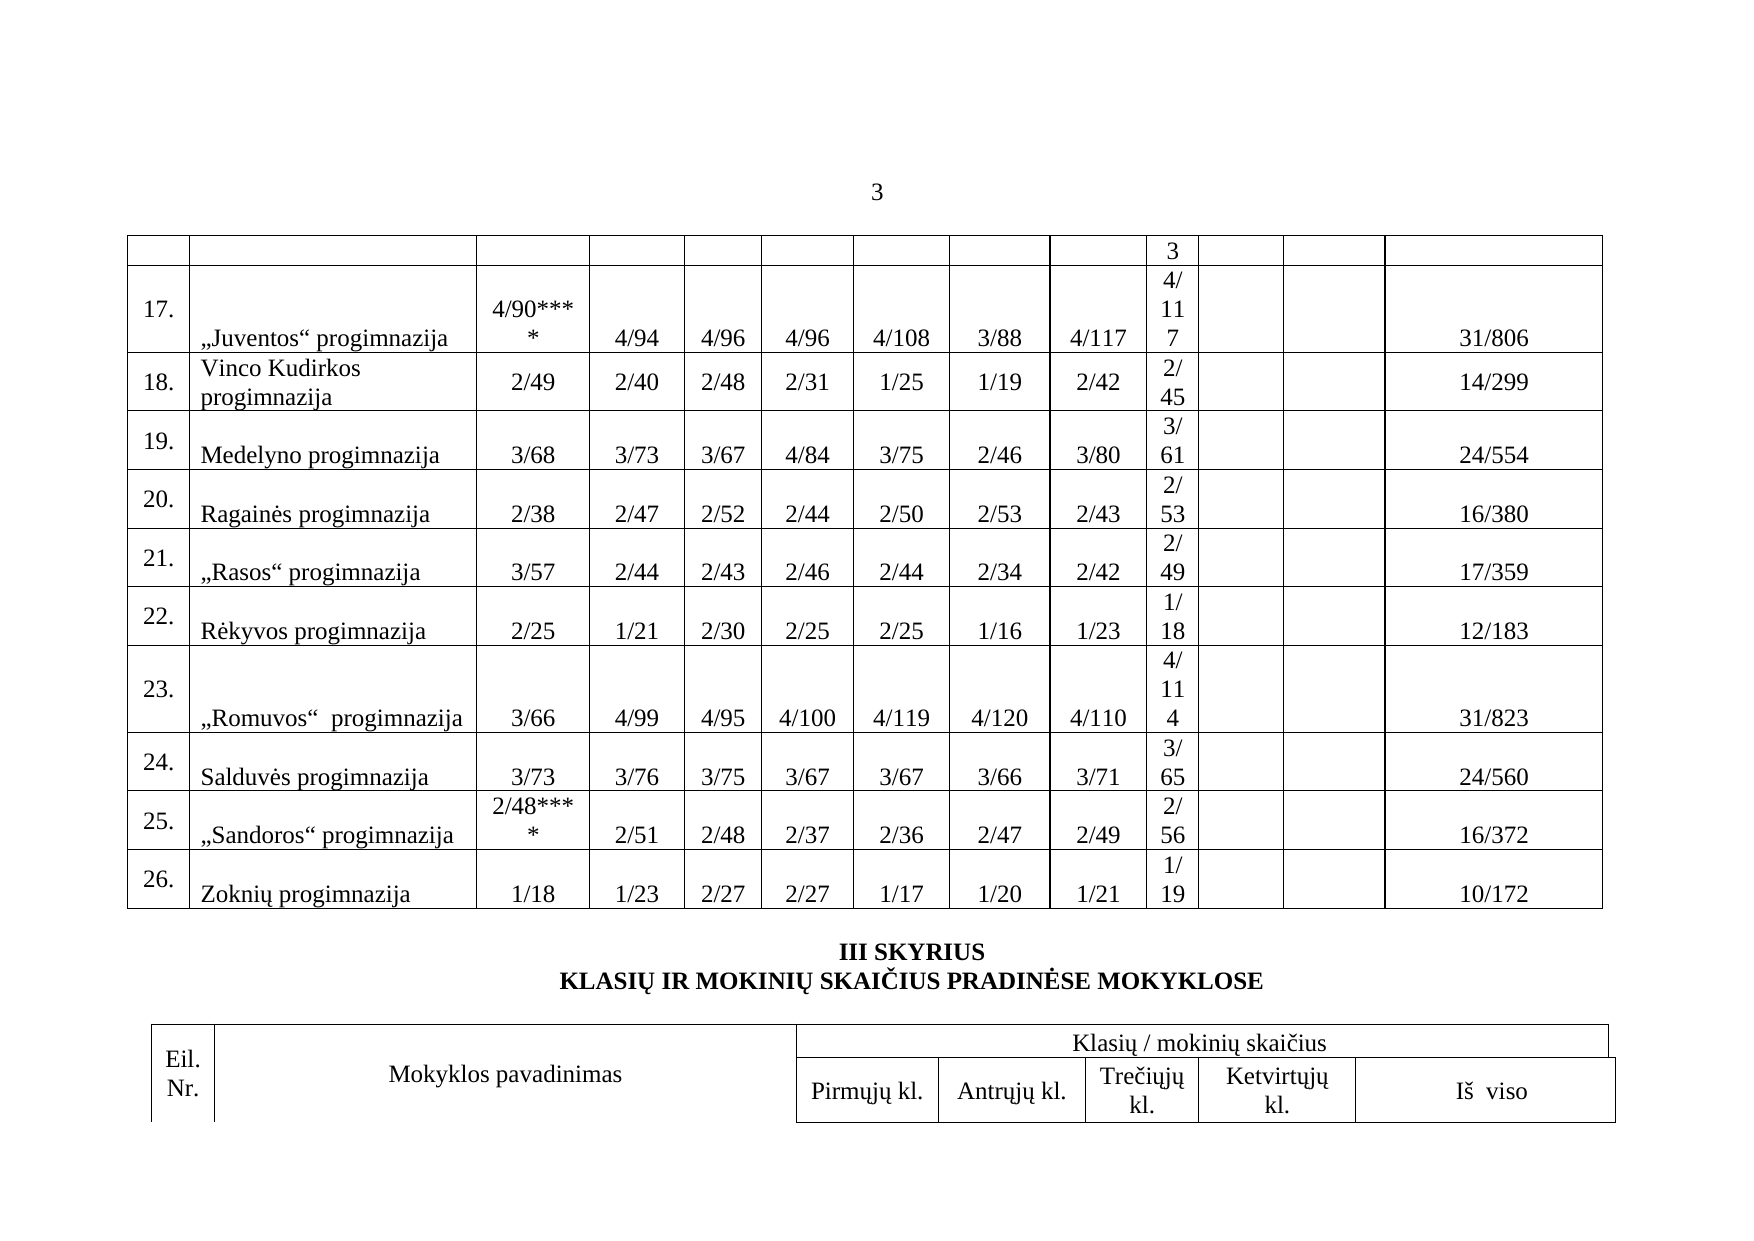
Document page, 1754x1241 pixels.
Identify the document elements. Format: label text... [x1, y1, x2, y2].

table_cell Zoknių progimnazija [190, 850, 476, 907]
table_cell [1615, 586, 1672, 644]
table_cell [1199, 266, 1283, 352]
table_cell 3/68 [477, 411, 589, 469]
table_cell Pirmųjų kl. [797, 1058, 938, 1122]
table_cell 31/823 [1386, 646, 1602, 732]
table_cell [1284, 791, 1384, 849]
table_cell 24/560 [1386, 733, 1602, 790]
table_cell 4/96 [762, 266, 853, 352]
table_cell [1609, 1024, 1615, 1057]
table_cell 3/76 [590, 733, 684, 790]
table_cell [1615, 1024, 1672, 1057]
table_cell Antrųjų kl. [939, 1058, 1085, 1122]
table_cell 24/554 [1386, 411, 1602, 469]
table_cell Rėkyvos progimnazija [190, 587, 476, 644]
table_cell 3/67 [685, 411, 761, 469]
table_cell 4/117 [1147, 266, 1198, 352]
table_cell [1284, 236, 1384, 264]
table_cell [477, 236, 589, 264]
table_cell [1284, 266, 1384, 352]
table_cell [1603, 849, 1609, 907]
table_cell [1199, 529, 1283, 586]
table_cell 2/43 [685, 529, 761, 586]
table_cell 17/359 [1386, 529, 1602, 586]
table_cell [1609, 908, 1615, 966]
table_cell [1284, 353, 1384, 410]
table_cell 1/17 [854, 850, 949, 907]
table_cell [1609, 469, 1615, 527]
table_cell 2/45 [1147, 353, 1198, 410]
table_cell 3/66 [477, 646, 589, 732]
table_cell [1615, 528, 1672, 586]
table_cell 3/61 [1147, 411, 1198, 469]
table_cell [1609, 528, 1615, 586]
table_cell 2/47 [590, 470, 684, 527]
table_cell 25. [128, 791, 189, 849]
table_cell [1609, 410, 1615, 469]
table_cell 2/37 [762, 791, 853, 849]
table_cell 2/31 [762, 353, 853, 410]
table_cell 10/172 [1386, 850, 1602, 907]
table_cell [1615, 790, 1672, 849]
table_cell III SKYRIUS [215, 908, 1609, 966]
table_cell [1199, 791, 1283, 849]
table_cell [1615, 352, 1672, 410]
table_cell [1051, 236, 1146, 264]
table_cell 4/117 [1051, 266, 1146, 352]
table_cell 3/66 [950, 733, 1049, 790]
table_cell 2/49 [1147, 529, 1198, 586]
table_cell Mokyklos pavadinimas [215, 1025, 796, 1122]
table_cell „Romuvos“ progimnazija [190, 646, 476, 732]
table_cell 4/114 [1147, 646, 1198, 732]
table_cell [190, 236, 476, 264]
table_cell 4/110 [1051, 646, 1146, 732]
table_cell [1609, 849, 1615, 907]
table_cell „Rasos“ progimnazija [190, 529, 476, 586]
table_cell 2/43 [1051, 470, 1146, 527]
table_cell 3/71 [1051, 733, 1146, 790]
table_cell 2/42 [1051, 353, 1146, 410]
table_cell [1284, 733, 1384, 790]
table_cell 2/44 [590, 529, 684, 586]
table_cell 24. [128, 733, 189, 790]
table_cell [1609, 265, 1615, 352]
table_cell [854, 236, 949, 264]
table_cell [1609, 966, 1615, 1023]
table_cell 3/75 [854, 411, 949, 469]
table_cell 2/25 [854, 587, 949, 644]
table_cell [1615, 265, 1672, 352]
table_cell [1199, 353, 1283, 410]
table_cell 4/100 [762, 646, 853, 732]
table_cell 1/19 [950, 353, 1049, 410]
table_cell [1199, 411, 1283, 469]
table_cell 2/52 [685, 470, 761, 527]
table_cell Iš viso [1356, 1058, 1615, 1122]
table_cell 2/27 [762, 850, 853, 907]
table_cell 1/18 [477, 850, 589, 907]
table_cell 1/21 [1051, 850, 1146, 907]
table_cell 1/25 [854, 353, 949, 410]
table_cell „Juventos“ progimnazija [190, 266, 476, 352]
table_cell [1199, 646, 1283, 732]
table_cell [1603, 645, 1609, 732]
table_cell 2/46 [950, 411, 1049, 469]
table_cell 2/53 [950, 470, 1049, 527]
table_cell [1615, 469, 1672, 527]
table_cell [128, 1057, 151, 1122]
table_cell [1386, 236, 1602, 264]
table_cell [1603, 790, 1609, 849]
table_cell 31/806 [1386, 266, 1602, 352]
table_cell 2/25 [762, 587, 853, 644]
table_cell 4/96 [685, 266, 761, 352]
table_cell 2/44 [854, 529, 949, 586]
table_cell [1615, 235, 1672, 264]
table_cell [1603, 469, 1609, 527]
table_cell Ketvirtųjų kl. [1199, 1058, 1355, 1122]
table_cell Klasių / mokinių skaičius [797, 1025, 1608, 1057]
table_cell 1/21 [590, 587, 684, 644]
table_cell 3 [1147, 236, 1198, 264]
table_cell 1/18 [1147, 587, 1198, 644]
table_cell KLASIŲ IR MOKINIŲ SKAIČIUS PRADINĖSE MOKYKLOSE [215, 966, 1609, 1023]
table_cell [1603, 410, 1609, 469]
table_cell 2/48 [685, 353, 761, 410]
table_cell [1615, 732, 1672, 790]
table_cell 2/56 [1147, 791, 1198, 849]
table_cell [1284, 587, 1384, 644]
table_cell 4/84 [762, 411, 853, 469]
table_cell Trečiųjų kl. [1086, 1058, 1198, 1122]
table_cell 14/299 [1386, 353, 1602, 410]
table_cell [685, 236, 761, 264]
table_cell [1603, 235, 1609, 264]
table_cell 4/95 [685, 646, 761, 732]
table_cell [1609, 352, 1615, 410]
table_cell 16/372 [1386, 791, 1602, 849]
table_cell 26. [128, 850, 189, 907]
table_cell [1615, 908, 1672, 966]
table_cell 19. [128, 411, 189, 469]
table_cell [590, 236, 684, 264]
table_cell [1603, 352, 1609, 410]
table_cell 2/53 [1147, 470, 1198, 527]
table_cell [128, 236, 189, 264]
table_cell 1/23 [1051, 587, 1146, 644]
table_cell [1199, 470, 1283, 527]
table_cell 21. [128, 529, 189, 586]
table_cell [1615, 966, 1672, 1023]
table_cell 2/50 [854, 470, 949, 527]
table_cell 3/88 [950, 266, 1049, 352]
table_cell 4/108 [854, 266, 949, 352]
table_cell 23. [128, 646, 189, 732]
table_cell 2/25 [477, 587, 589, 644]
table_cell 3/73 [590, 411, 684, 469]
table_cell Salduvės progimnazija [190, 733, 476, 790]
table_cell [1609, 790, 1615, 849]
table_cell [762, 236, 853, 264]
table_cell [1199, 733, 1283, 790]
table_cell 3/75 [685, 733, 761, 790]
table_cell [1609, 235, 1615, 264]
table_cell 2/47 [950, 791, 1049, 849]
table_cell 2/38 [477, 470, 589, 527]
table_cell [1615, 849, 1672, 907]
table_cell 4/120 [950, 646, 1049, 732]
table_cell 3/80 [1051, 411, 1146, 469]
table_cell 2/48**** [477, 791, 589, 849]
table_cell [1616, 1057, 1672, 1122]
table_cell 2/30 [685, 587, 761, 644]
table_cell 2/44 [762, 470, 853, 527]
table_cell [128, 1024, 151, 1057]
table_cell 4/119 [854, 646, 949, 732]
table_cell „Sandoros“ progimnazija [190, 791, 476, 849]
table_cell 3/67 [854, 733, 949, 790]
table_cell Medelyno progimnazija [190, 411, 476, 469]
table_cell [1615, 645, 1672, 732]
table_cell 22. [128, 587, 189, 644]
table_cell [1609, 586, 1615, 644]
table_cell 20. [128, 470, 189, 527]
table_cell 18. [128, 353, 189, 410]
table_cell [1609, 732, 1615, 790]
table_cell 16/380 [1386, 470, 1602, 527]
table_cell [950, 236, 1049, 264]
table_cell [1603, 528, 1609, 586]
table_cell 2/40 [590, 353, 684, 410]
table_cell 3/57 [477, 529, 589, 586]
table_cell [151, 909, 215, 966]
table_cell [1284, 529, 1384, 586]
table_cell 3/67 [762, 733, 853, 790]
table_cell [1284, 411, 1384, 469]
table_cell [1199, 587, 1283, 644]
table_cell [1603, 732, 1609, 790]
table_cell 3/73 [477, 733, 589, 790]
table_cell 2/51 [590, 791, 684, 849]
table_cell [1609, 645, 1615, 732]
table_cell [1199, 850, 1283, 907]
table_cell Eil. Nr. [152, 1025, 214, 1122]
table_cell 2/48 [685, 791, 761, 849]
table_cell 4/90**** [477, 266, 589, 352]
table_cell 2/49 [477, 353, 589, 410]
table_cell 2/42 [1051, 529, 1146, 586]
table_cell [1603, 586, 1609, 644]
table_cell 1/23 [590, 850, 684, 907]
table_cell 4/94 [590, 266, 684, 352]
table_cell [1199, 236, 1283, 264]
table_cell 1/20 [950, 850, 1049, 907]
table_cell [128, 966, 151, 1023]
table_cell 4/99 [590, 646, 684, 732]
table_cell [1284, 850, 1384, 907]
table_cell 2/46 [762, 529, 853, 586]
table_cell 17. [128, 266, 189, 352]
table_cell Ragainės progimnazija [190, 470, 476, 527]
table_cell 1/16 [950, 587, 1049, 644]
table_cell [1615, 410, 1672, 469]
table_cell 2/49 [1051, 791, 1146, 849]
table_cell [1603, 265, 1609, 352]
table_cell 3/65 [1147, 733, 1198, 790]
table_cell 12/183 [1386, 587, 1602, 644]
table_cell Vinco Kudirkos progimnazija [190, 353, 476, 410]
table_cell [1284, 470, 1384, 527]
table_cell [128, 909, 151, 966]
table_cell 1/19 [1147, 850, 1198, 907]
table_cell [151, 966, 215, 1023]
table_cell 2/27 [685, 850, 761, 907]
table_cell [1284, 646, 1384, 732]
table_cell 2/34 [950, 529, 1049, 586]
table_cell 2/36 [854, 791, 949, 849]
